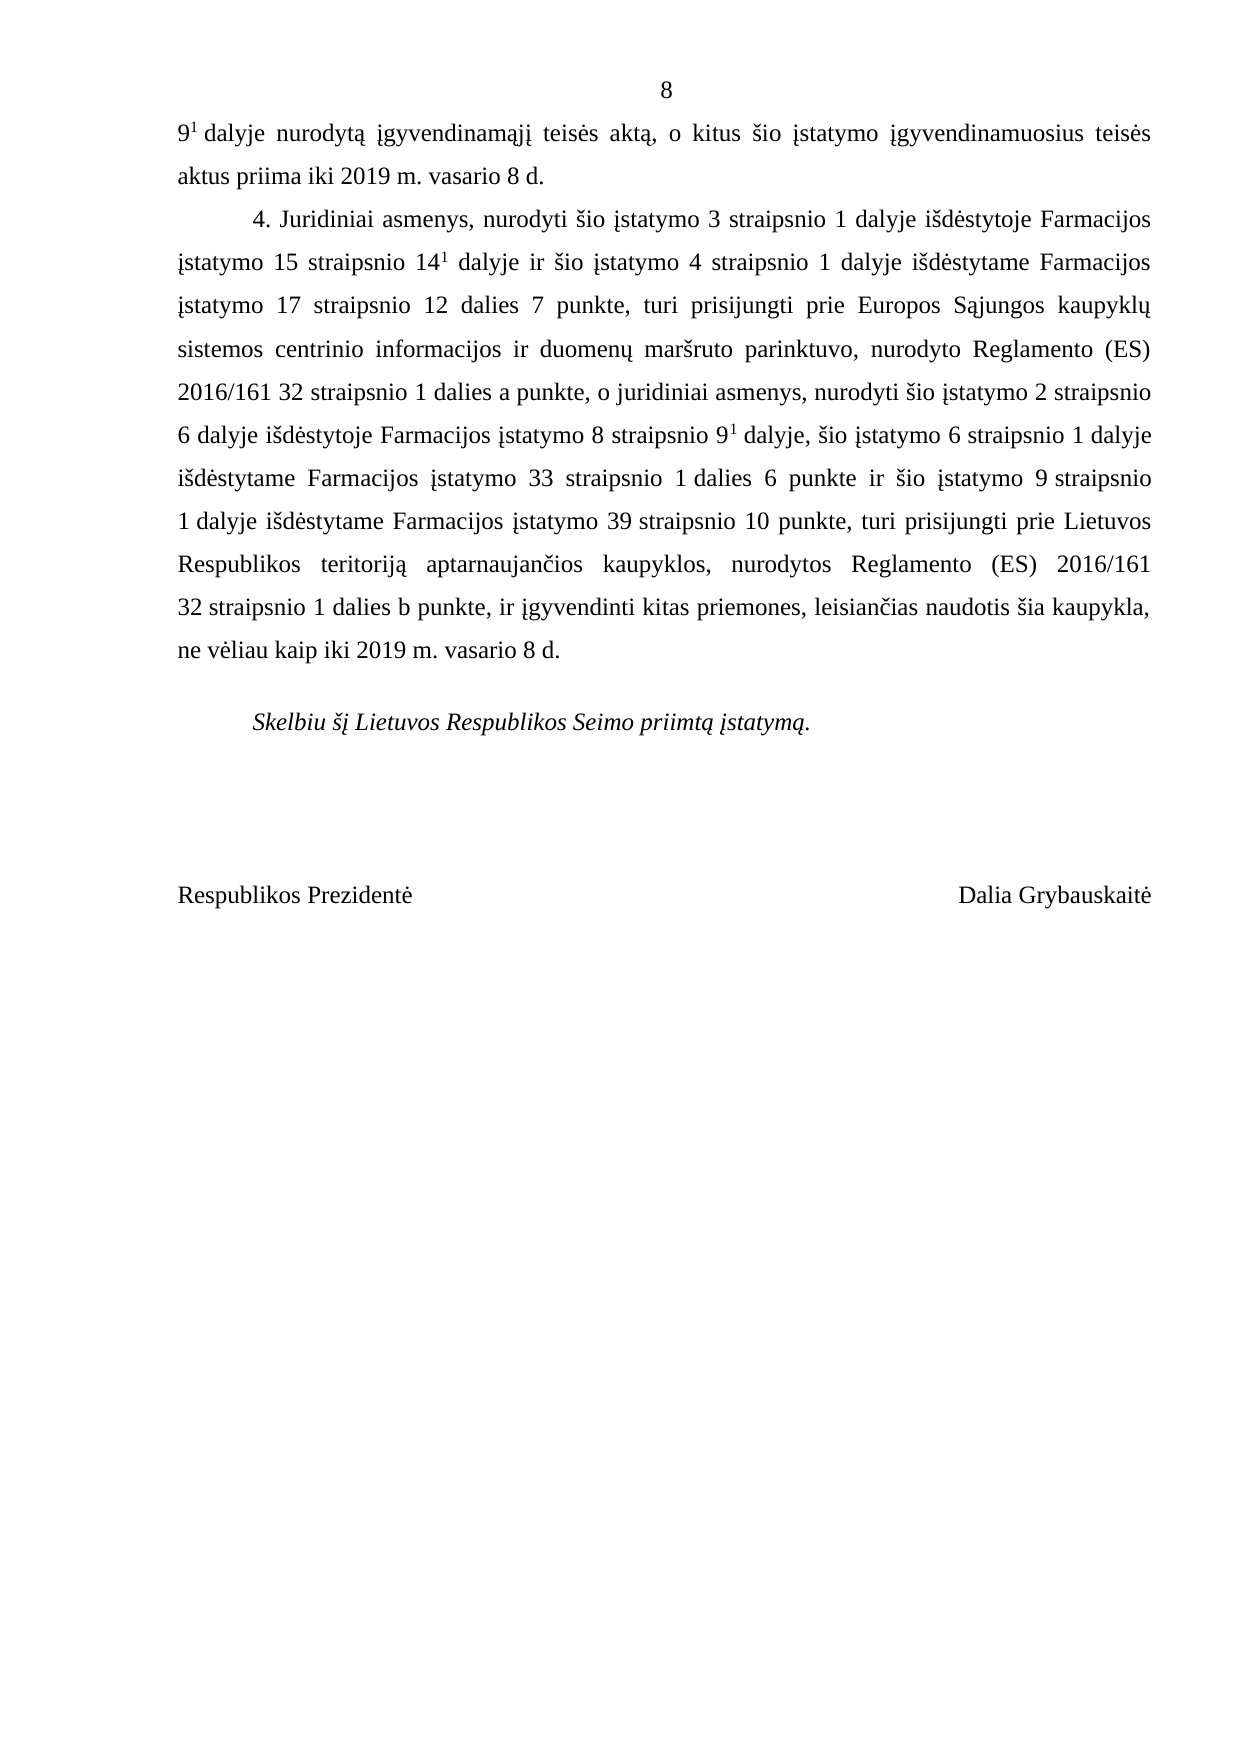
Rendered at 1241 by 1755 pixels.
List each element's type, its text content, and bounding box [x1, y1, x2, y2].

text Skelbiu šį Lietuvos Respublikos Seimo priimtą įstatymą. [177, 707, 1152, 736]
text 91 dalyje nurodytą įgyvendinamąjį teisės aktą, o kitus šio įstatymo įgyvendinamuosius teisės aktus priima iki 2019 m. vasario 8 d. [177, 118, 1152, 190]
text 4. Juridiniai asmenys, nurodyti šio įstatymo 3 straipsnio 1 dalyje išdėstytoje Farmacijos įstatymo 15 straipsnio 141 dalyje ir šio įstatymo 4 straipsnio 1 dalyje išdėstytame Farmacijos įstatymo 17 straipsnio 12 dalies 7 punkte, turi prisijungti prie Europos Sąjungos kaupyklų sistemos centrinio informacijos ir duomenų maršruto parinktuvo, nurodyto Reglamento (ES) 2016/161 32 straipsnio 1 dalies a punkte, o juridiniai asmenys, nurodyti šio įstatymo 2 straipsnio 6 dalyje išdėstytoje Farmacijos įstatymo 8 straipsnio 91 dalyje, šio įstatymo 6 straipsnio 1 dalyje išdėstytame Farmacijos įstatymo 33 straipsnio 1 dalies 6 punkte ir šio įstatymo 9 straipsnio 1 dalyje išdėstytame Farmacijos įstatymo 39 straipsnio 10 punkte, turi prisijungti prie Lietuvos Respublikos teritoriją aptarnaujančios kaupyklos, nurodytos Reglamento (ES) 2016/161 32 straipsnio 1 dalies b punkte, ir įgyvendinti kitas priemones, leisiančias naudotis šia kaupykla, ne vėliau kaip iki 2019 m. vasario 8 d. [177, 204, 1152, 664]
text Respublikos Prezidentė Dalia Grybauskaitė [177, 880, 1152, 909]
